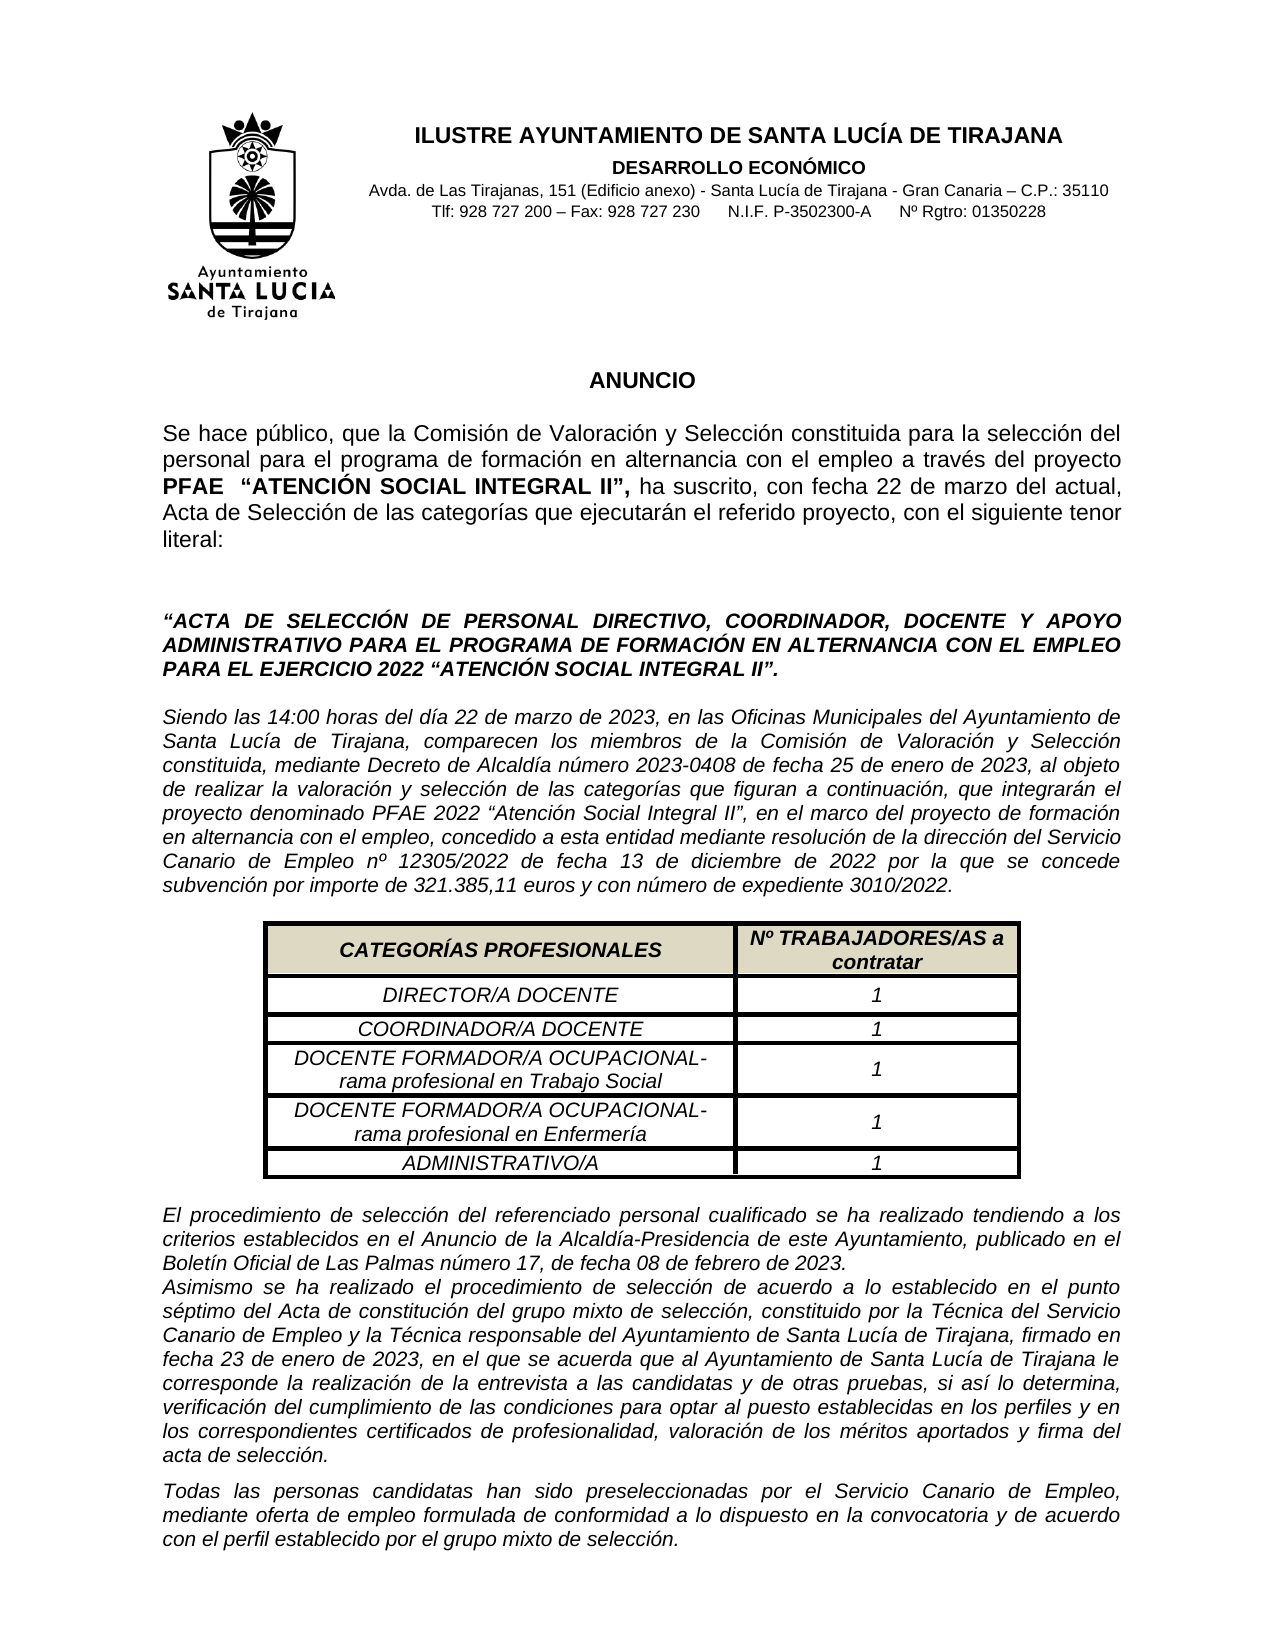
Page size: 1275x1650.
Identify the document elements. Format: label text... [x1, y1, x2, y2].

text Siendo las 14:00 horas del día 22 de marzo de 2023, en las Oficinas Municipales del Ayuntamiento de Santa Lucía de Tirajana, comparecen los miembros de la Comisión de Valoración y Selección constituida, mediante Decreto de Alcaldía número 2023-0408 de fecha 25 de enero de 2023, al objeto de realizar la valoración y selección de las categorías que figuran a continuación, que integrarán el proyecto denominado PFAE 2022 “Atención Social Integral II”, en el marco del proyecto de formación en alternancia con el empleo, concedido a esta entidad mediante resolución de la dirección del Servicio Canario de Empleo nº 12305/2022 de fecha 13 de diciembre de 2022 por la que se concede subvención por importe de 321.385,11 euros y con número de expediente 3010/2022. [162, 705, 1122, 897]
table_cell DOCENTE FORMADOR/A OCUPACIONAL- rama profesional en Enfermería [268, 1098, 733, 1146]
table_header Nº TRABAJADORES/AS a contratar [738, 926, 1017, 973]
table_cell 1 [738, 1017, 1017, 1041]
picture [168, 112, 336, 320]
table_cell 1 [738, 978, 1017, 1012]
table_cell DOCENTE FORMADOR/A OCUPACIONAL- rama profesional en Trabajo Social [268, 1045, 733, 1093]
table_header [162, 113, 168, 319]
text Todas las personas candidatas han sido preseleccionadas por el Servicio Canario de Empleo, mediante oferta de empleo formulada de conformidad a lo dispuesto en la convocatoria y de acuerdo con el perfil establecido por el grupo mixto de selección. [162, 1479, 1122, 1551]
table_header CATEGORÍAS PROFESIONALES [268, 926, 733, 973]
subtitle Se hace público, que la Comisión de Valoración y Selección constituida para la selección del personal para el programa de formación en alternancia con el empleo a través del proyecto PFAE “ATENCIÓN SOCIAL INTEGRAL II”, ha suscrito, con fecha 22 de marzo del actual, Acta de Selección de las categorías que ejecutarán el referido proyecto, con el siguiente tenor literal: [162, 420, 1122, 552]
text “ACTA DE SELECCIÓN DE PERSONAL DIRECTIVO, COORDINADOR, DOCENTE Y APOYO ADMINISTRATIVO PARA EL PROGRAMA DE FORMACIÓN EN ALTERNANCIA CON EL EMPLEO PARA EL EJERCICIO 2022 “ATENCIÓN SOCIAL INTEGRAL II”. [162, 609, 1122, 681]
table_cell COORDINADOR/A DOCENTE [268, 1017, 733, 1041]
table_cell 1 [738, 1098, 1017, 1146]
text ANUNCIO [162, 367, 1122, 394]
table_cell DIRECTOR/A DOCENTE [268, 978, 733, 1012]
table_header ILUSTRE AYUNTAMIENTO DE SANTA LUCÍA DE TIRAJANA DESARROLLO ECONÓMICO Avda. de Las Tirajanas, 151 (Edificio anexo) - Santa Lucía de Tirajana - Gran Canaria – C.P.: 35110 Tlf: 928 727 200 – Fax: 928 727 230 N.I.F. P-3502300-A Nº Rgtro: 01350228 [338, 113, 1140, 230]
table_cell 1 [738, 1045, 1017, 1093]
table_cell [338, 230, 1125, 319]
table_cell 1 [738, 1151, 1017, 1174]
table_cell [1125, 230, 1140, 319]
text El procedimiento de selección del referenciado personal cualificado se ha realizado tendiendo a los criterios establecidos en el Anuncio de la Alcaldía-Presidencia de este Ayuntamiento, publicado en el Boletín Oficial de Las Palmas número 17, de fecha 08 de febrero de 2023. [162, 1203, 1122, 1275]
table_cell ADMINISTRATIVO/A [268, 1151, 733, 1174]
text Asimismo se ha realizado el procedimiento de selección de acuerdo a lo establecido en el punto séptimo del Acta de constitución del grupo mixto de selección, constituido por la Técnica del Servicio Canario de Empleo y la Técnica responsable del Ayuntamiento de Santa Lucía de Tirajana, firmado en fecha 23 de enero de 2023, en el que se acuerda que al Ayuntamiento de Santa Lucía de Tirajana le corresponde la realización de la entrevista a las candidatas y de otras pruebas, si así lo determina, verificación del cumplimiento de las condiciones para optar al puesto establecidas en los perfiles y en los correspondientes certificados de profesionalidad, valoración de los méritos aportados y firma del acta de selección. [162, 1275, 1122, 1467]
